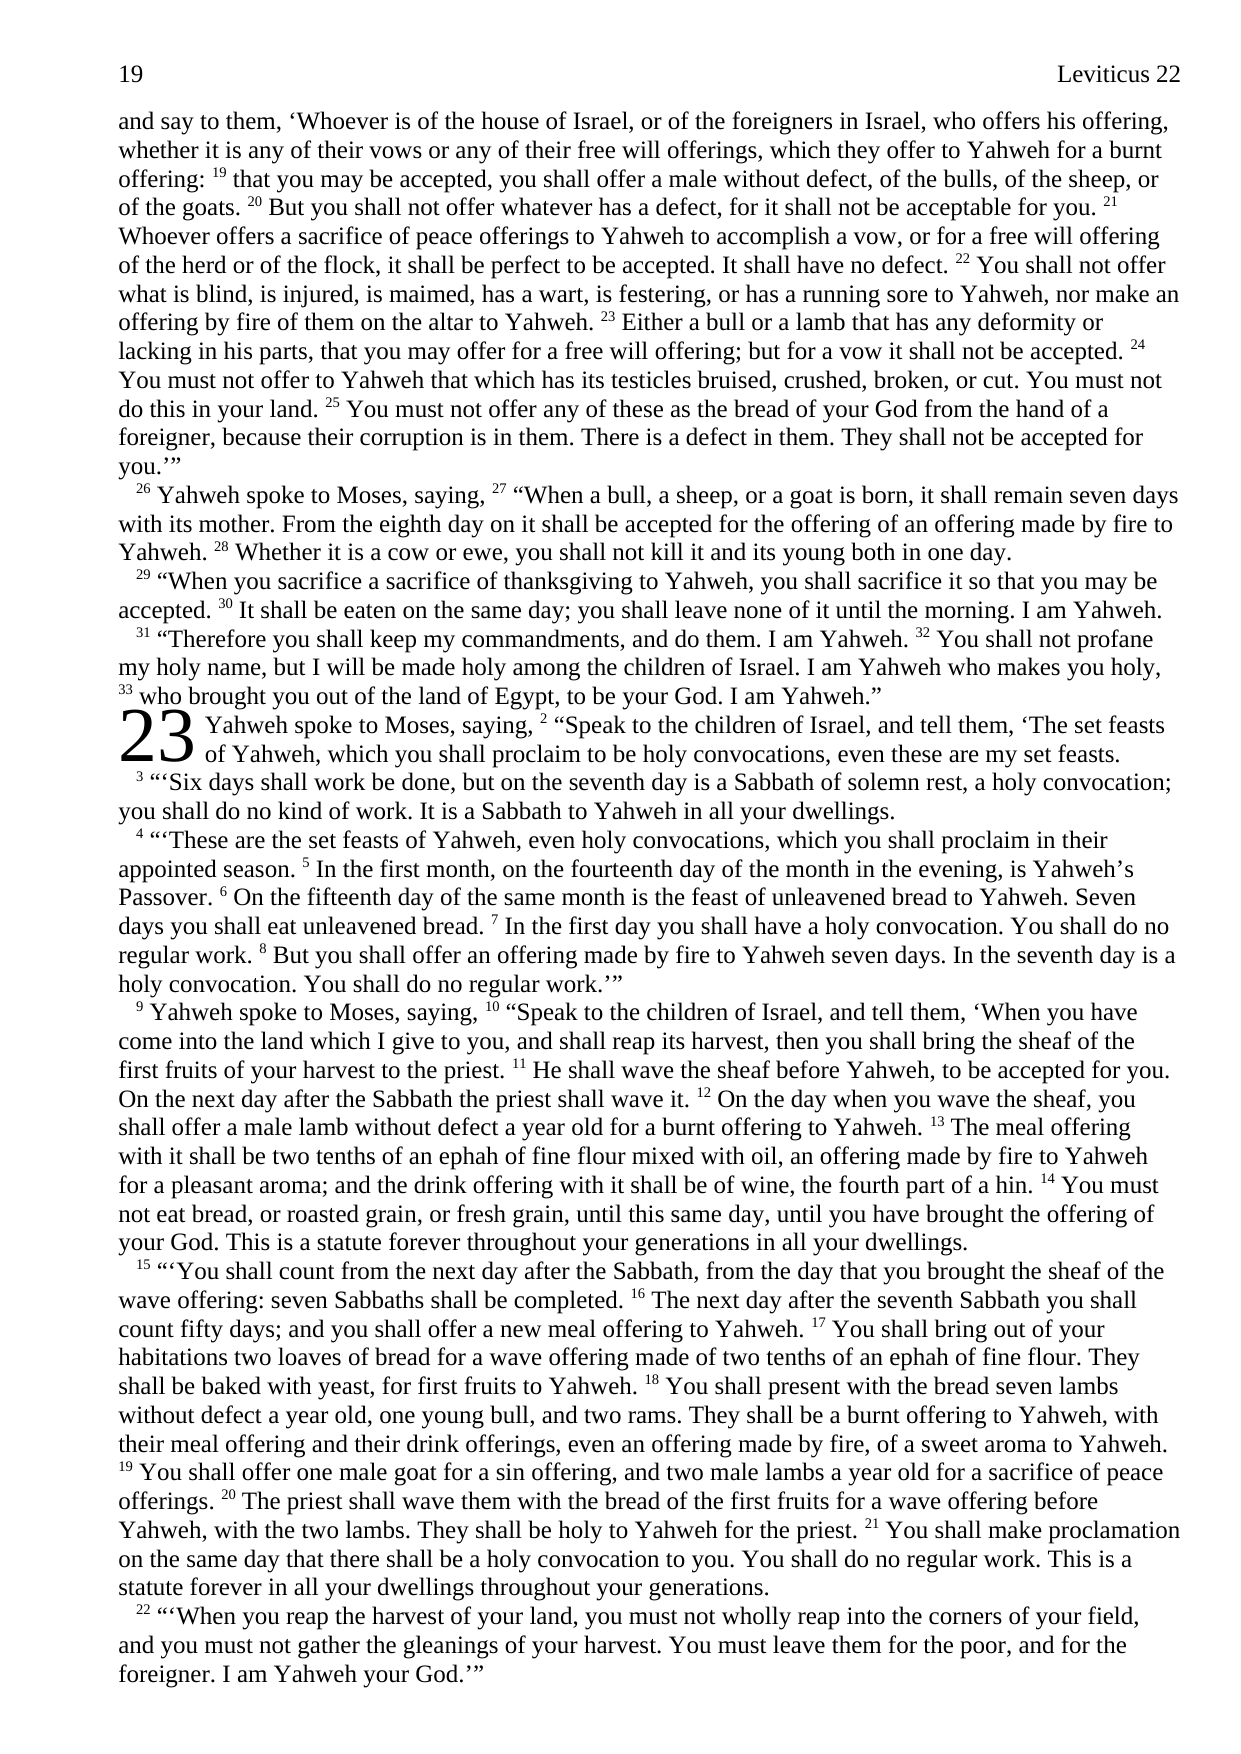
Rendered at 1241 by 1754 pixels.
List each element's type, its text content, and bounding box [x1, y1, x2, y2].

text 23Yahweh spoke to Moses, saying, 2 “Speak to the children of Israel, and tell them, ‘The set feasts of Yahweh, which you shall proclaim to be holy convocations, even these are my set feasts. [118, 710, 1181, 767]
text 29 “When you sacrifice a sacrifice of thanksgiving to Yahweh, you shall sacrifice it so that you may be accepted. 30 It shall be eaten on the same day; you shall leave none of it until the morning. I am Yahweh. [118, 566, 1181, 624]
text and say to them, ‘Whoever is of the house of Israel, or of the foreigners in Israel, who offers his offering, whether it is any of their vows or any of their free will offerings, which they offer to Yahweh for a burnt offering: 19 that you may be accepted, you shall offer a male without defect, of the bulls, of the sheep, or of the goats. 20 But you shall not offer whatever has a defect, for it shall not be acceptable for you. 21 Whoever offers a sacrifice of peace offerings to Yahweh to accomplish a vow, or for a free will offering of the herd or of the flock, it shall be perfect to be accepted. It shall have no defect. 22 You shall not offer what is blind, is injured, is maimed, has a wart, is festering, or has a running sore to Yahweh, nor make an offering by fire of them on the altar to Yahweh. 23 Either a bull or a lamb that has any deformity or lacking in his parts, that you may offer for a free will offering; but for a vow it shall not be accepted. 24 You must not offer to Yahweh that which has its testicles bruised, crushed, broken, or cut. You must not do this in your land. 25 You must not offer any of these as the bread of your God from the hand of a foreigner, because their corruption is in them. There is a defect in them. They shall not be accepted for you.’” [118, 106, 1181, 480]
text 15 “‘You shall count from the next day after the Sabbath, from the day that you brought the sheaf of the wave offering: seven Sabbaths shall be completed. 16 The next day after the seventh Sabbath you shall count fifty days; and you shall offer a new meal offering to Yahweh. 17 You shall bring out of your habitations two loaves of bread for a wave offering made of two tenths of an ephah of fine flour. They shall be baked with yeast, for first fruits to Yahweh. 18 You shall present with the bread seven lambs without defect a year old, one young bull, and two rams. They shall be a burnt offering to Yahweh, with their meal offering and their drink offerings, even an offering made by fire, of a sweet aroma to Yahweh. 19 You shall offer one male goat for a sin offering, and two male lambs a year old for a sacrifice of peace offerings. 20 The priest shall wave them with the bread of the first fruits for a wave offering before Yahweh, with the two lambs. They shall be holy to Yahweh for the priest. 21 You shall make proclamation on the same day that there shall be a holy convocation to you. You shall do no regular work. This is a statute forever in all your dwellings throughout your generations. [118, 1256, 1181, 1601]
text 31 “Therefore you shall keep my commandments, and do them. I am Yahweh. 32 You shall not profane my holy name, but I will be made holy among the children of Israel. I am Yahweh who makes you holy, 33 who brought you out of the land of Egypt, to be your God. I am Yahweh.” [118, 624, 1181, 710]
text 26 Yahweh spoke to Moses, saying, 27 “When a bull, a sheep, or a goat is born, it shall remain seven days with its mother. From the eighth day on it shall be accepted for the offering of an offering made by fire to Yahweh. 28 Whether it is a cow or ewe, you shall not kill it and its young both in one day. [118, 480, 1181, 566]
text 4 “‘These are the set feasts of Yahweh, even holy convocations, which you shall proclaim in their appointed season. 5 In the first month, on the fourteenth day of the month in the evening, is Yahweh’s Passover. 6 On the fifteenth day of the same month is the feast of unleavened bread to Yahweh. Seven days you shall eat unleavened bread. 7 In the first day you shall have a holy convocation. You shall do no regular work. 8 But you shall offer an offering made by fire to Yahweh seven days. In the seventh day is a holy convocation. You shall do no regular work.’” [118, 825, 1181, 997]
text 3 “‘Six days shall work be done, but on the seventh day is a Sabbath of solemn rest, a holy convocation; you shall do no kind of work. It is a Sabbath to Yahweh in all your dwellings. [118, 767, 1181, 825]
text 9 Yahweh spoke to Moses, saying, 10 “Speak to the children of Israel, and tell them, ‘When you have come into the land which I give to you, and shall reap its harvest, then you shall bring the sheaf of the first fruits of your harvest to the priest. 11 He shall wave the sheaf before Yahweh, to be accepted for you. On the next day after the Sabbath the priest shall wave it. 12 On the day when you wave the sheaf, you shall offer a male lamb without defect a year old for a burnt offering to Yahweh. 13 The meal offering with it shall be two tenths of an ephah of fine flour mixed with oil, an offering made by fire to Yahweh for a pleasant aroma; and the drink offering with it shall be of wine, the fourth part of a hin. 14 You must not eat bread, or roasted grain, or fresh grain, until this same day, until you have brought the offering of your God. This is a statute forever throughout your generations in all your dwellings. [118, 997, 1181, 1256]
text 22 “‘When you reap the harvest of your land, you must not wholly reap into the corners of your field, and you must not gather the gleanings of your harvest. You must leave them for the poor, and for the foreigner. I am Yahweh your God.’” [118, 1601, 1181, 1687]
